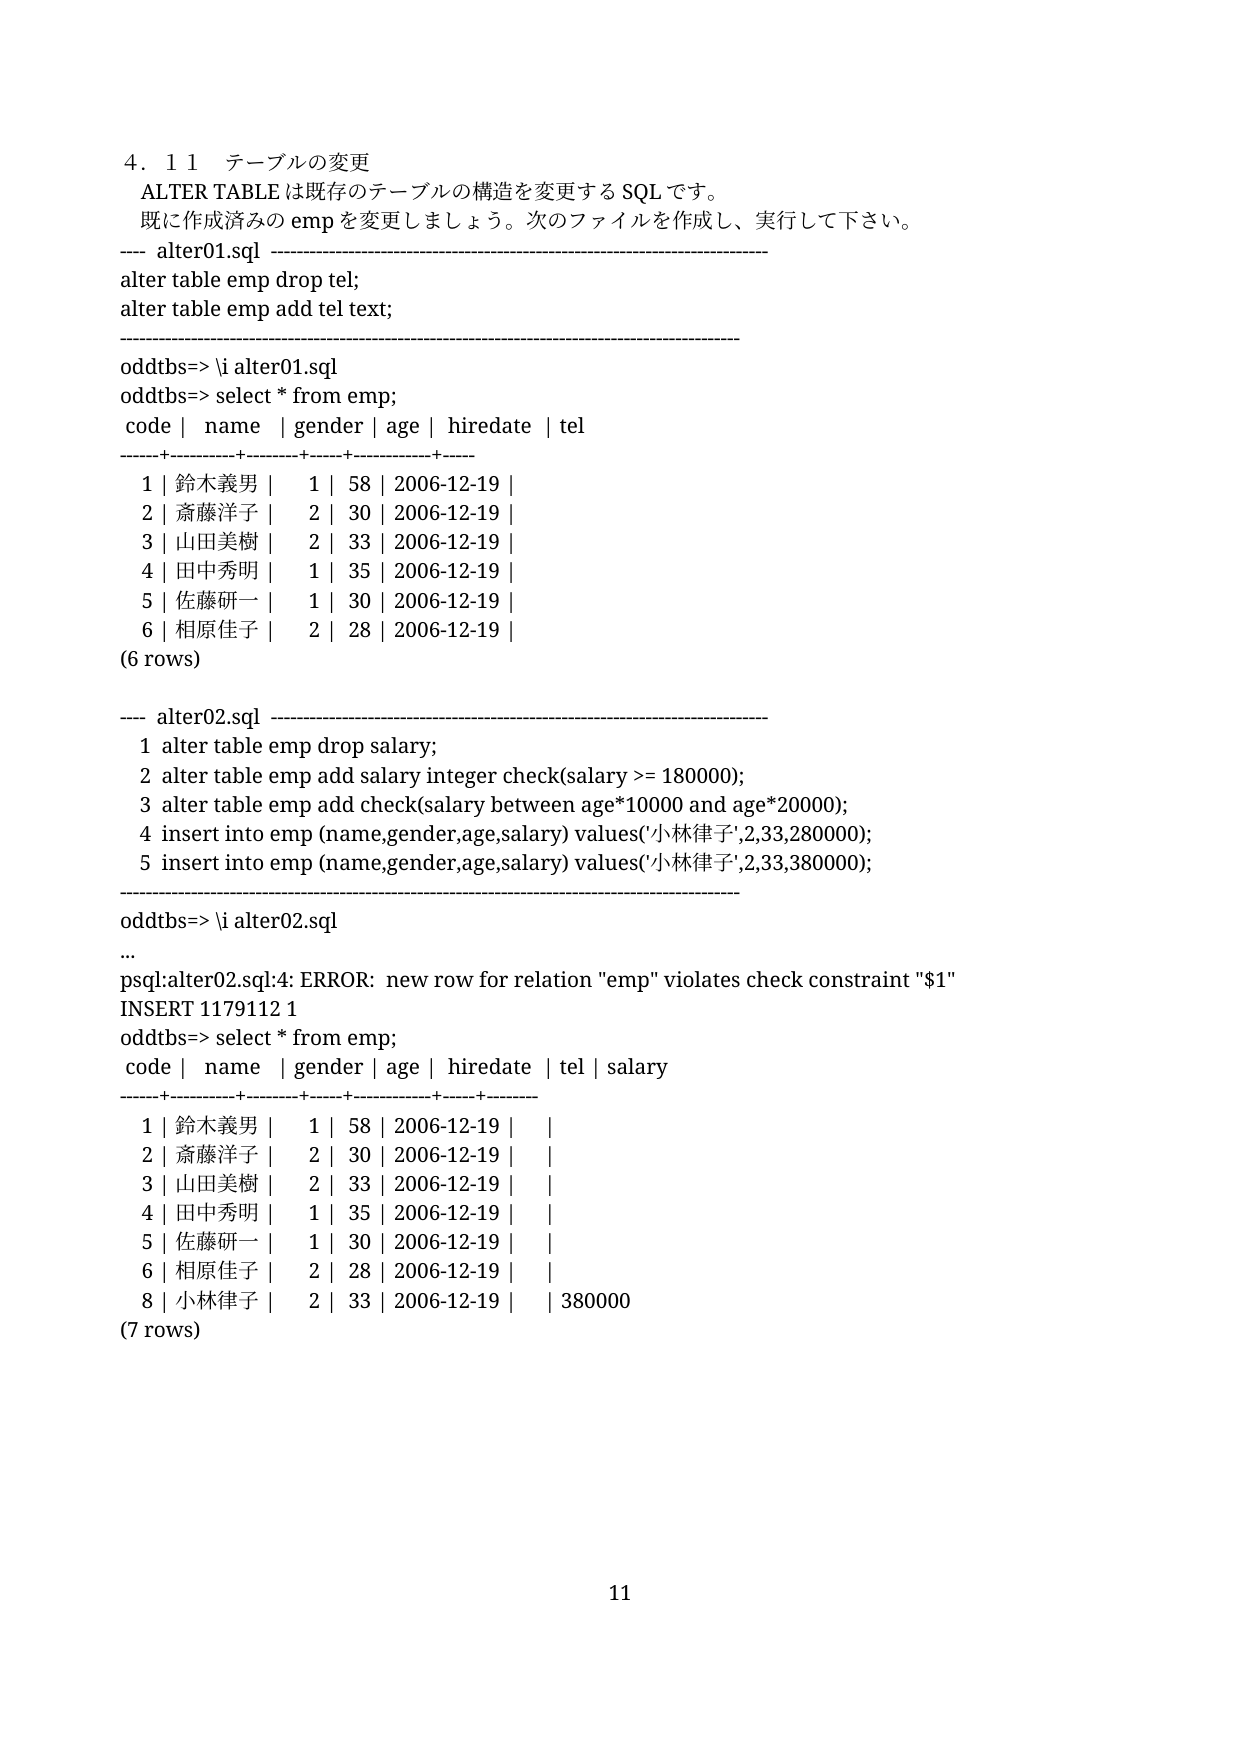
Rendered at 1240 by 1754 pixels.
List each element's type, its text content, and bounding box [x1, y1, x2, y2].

text (6 rows) [120, 643, 1120, 672]
text ------+----------+--------+-----+------------+----- [120, 439, 1120, 468]
list alter table emp add check(salary between age*10000 and age*20000); [120, 789, 1120, 818]
text 既に作成済みのempを変更しましょう。次のファイルを作成し、実行して下さい。 [120, 206, 1120, 235]
text alter table emp drop tel; [120, 264, 1120, 293]
text code | name | gender | age | hiredate | tel [120, 410, 1120, 439]
text 6 | 相原佳子 | 2 | 28 | 2006-12-19 | | [120, 1256, 1120, 1285]
text ------------------------------------------------------------------------------------------------ [120, 876, 1120, 906]
text 4 | 田中秀明 | 1 | 35 | 2006-12-19 | [120, 556, 1120, 585]
text psql:alter02.sql:4: ERROR: new row for relation "emp" violates check constraint "$1" [120, 964, 1120, 993]
text 8 | 小林律子 | 2 | 33 | 2006-12-19 | | 380000 [120, 1285, 1120, 1314]
text ---- alter01.sql ----------------------------------------------------------------------------- [120, 235, 1120, 264]
text ALTER TABLEは既存のテーブルの構造を変更するSQLです。 [120, 176, 1120, 206]
text 3 | 山田美樹 | 2 | 33 | 2006-12-19 | | [120, 1168, 1120, 1197]
text ------+----------+--------+-----+------------+-----+-------- [120, 1081, 1120, 1110]
text oddtbs=> select * from emp; [120, 381, 1120, 410]
text oddtbs=> \i alter01.sql [120, 351, 1120, 381]
text 6 | 相原佳子 | 2 | 28 | 2006-12-19 | [120, 614, 1120, 643]
text alter table emp add tel text; [120, 293, 1120, 322]
list alter table emp drop salary; [120, 731, 1120, 760]
text code | name | gender | age | hiredate | tel | salary [120, 1051, 1120, 1081]
list insert into emp (name,gender,age,salary) values('小林律子',2,33,380000); [120, 847, 1120, 876]
list insert into emp (name,gender,age,salary) values('小林律子',2,33,280000); [120, 818, 1120, 847]
text 5 | 佐藤研一 | 1 | 30 | 2006-12-19 | [120, 585, 1120, 614]
text 1 | 鈴木義男 | 1 | 58 | 2006-12-19 | | [120, 1110, 1120, 1139]
text oddtbs=> \i alter02.sql [120, 906, 1120, 935]
text oddtbs=> select * from emp; [120, 1022, 1120, 1051]
text 4 | 田中秀明 | 1 | 35 | 2006-12-19 | | [120, 1197, 1120, 1226]
list alter table emp add salary integer check(salary >= 180000); [120, 760, 1120, 789]
text 5 | 佐藤研一 | 1 | 30 | 2006-12-19 | | [120, 1226, 1120, 1256]
text 2 | 斎藤洋子 | 2 | 30 | 2006-12-19 | | [120, 1139, 1120, 1168]
text 2 | 斎藤洋子 | 2 | 30 | 2006-12-19 | [120, 497, 1120, 526]
text 3 | 山田美樹 | 2 | 33 | 2006-12-19 | [120, 526, 1120, 556]
text (7 rows) [120, 1314, 1120, 1343]
text ４．１１ テーブルの変更 [120, 147, 1120, 176]
text ------------------------------------------------------------------------------------------------ [120, 322, 1120, 351]
text 1 | 鈴木義男 | 1 | 58 | 2006-12-19 | [120, 468, 1120, 497]
text INSERT 1179112 1 [120, 993, 1120, 1022]
text ... [120, 935, 1120, 964]
text ---- alter02.sql ----------------------------------------------------------------------------- [120, 701, 1120, 731]
